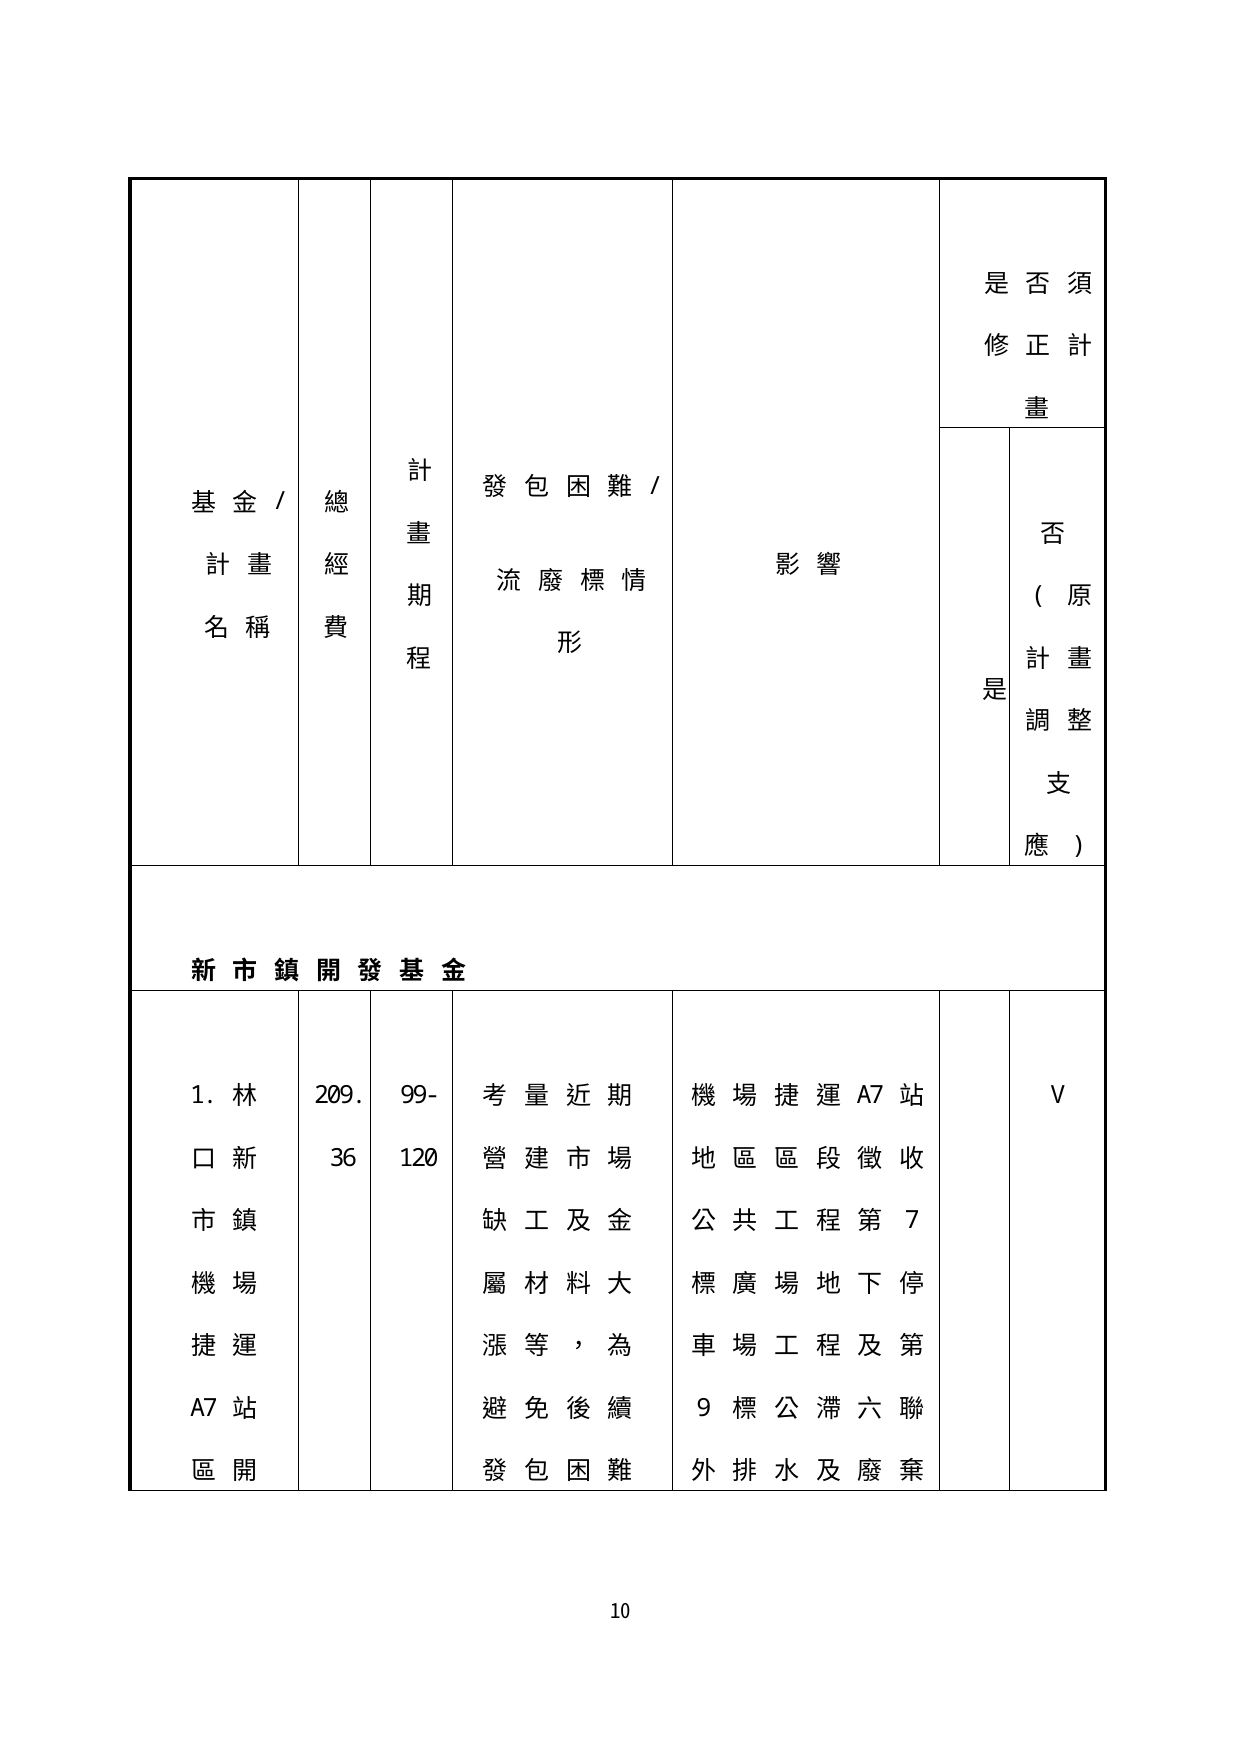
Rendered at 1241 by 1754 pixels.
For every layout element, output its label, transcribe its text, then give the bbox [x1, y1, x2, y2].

table_header 是否須修正計畫 [940, 180, 1104, 427]
table_cell 新市鎮開發基金 [132, 866, 1104, 990]
table_header 基金/計畫名稱 [132, 180, 298, 865]
table_cell 是 [940, 428, 1009, 865]
table_header 發包困難/ 流廢標情形 [453, 180, 672, 865]
table_cell 209.36 [299, 991, 370, 1490]
table_cell V [1010, 991, 1104, 1490]
table_cell 99-120 [371, 991, 452, 1490]
table_cell [940, 991, 1009, 1490]
table_header 計畫 期程 [371, 180, 452, 865]
table_header 影響 [673, 180, 939, 865]
table_cell 1.林口新市鎮機場捷運A7站區開 [132, 991, 298, 1490]
table_cell 否(原計畫調整支應) [1010, 428, 1104, 865]
table_cell 考量近期營建市場缺工及金屬材料大漲等，為避免後續發包困難 [453, 991, 672, 1490]
table_cell 機場捷運A7站地區區段徵收公共工程第7標廣場地下停車場工程及第9標公滯六聯外排水及廢棄 [673, 991, 939, 1490]
table_header 總經費 [299, 180, 370, 865]
